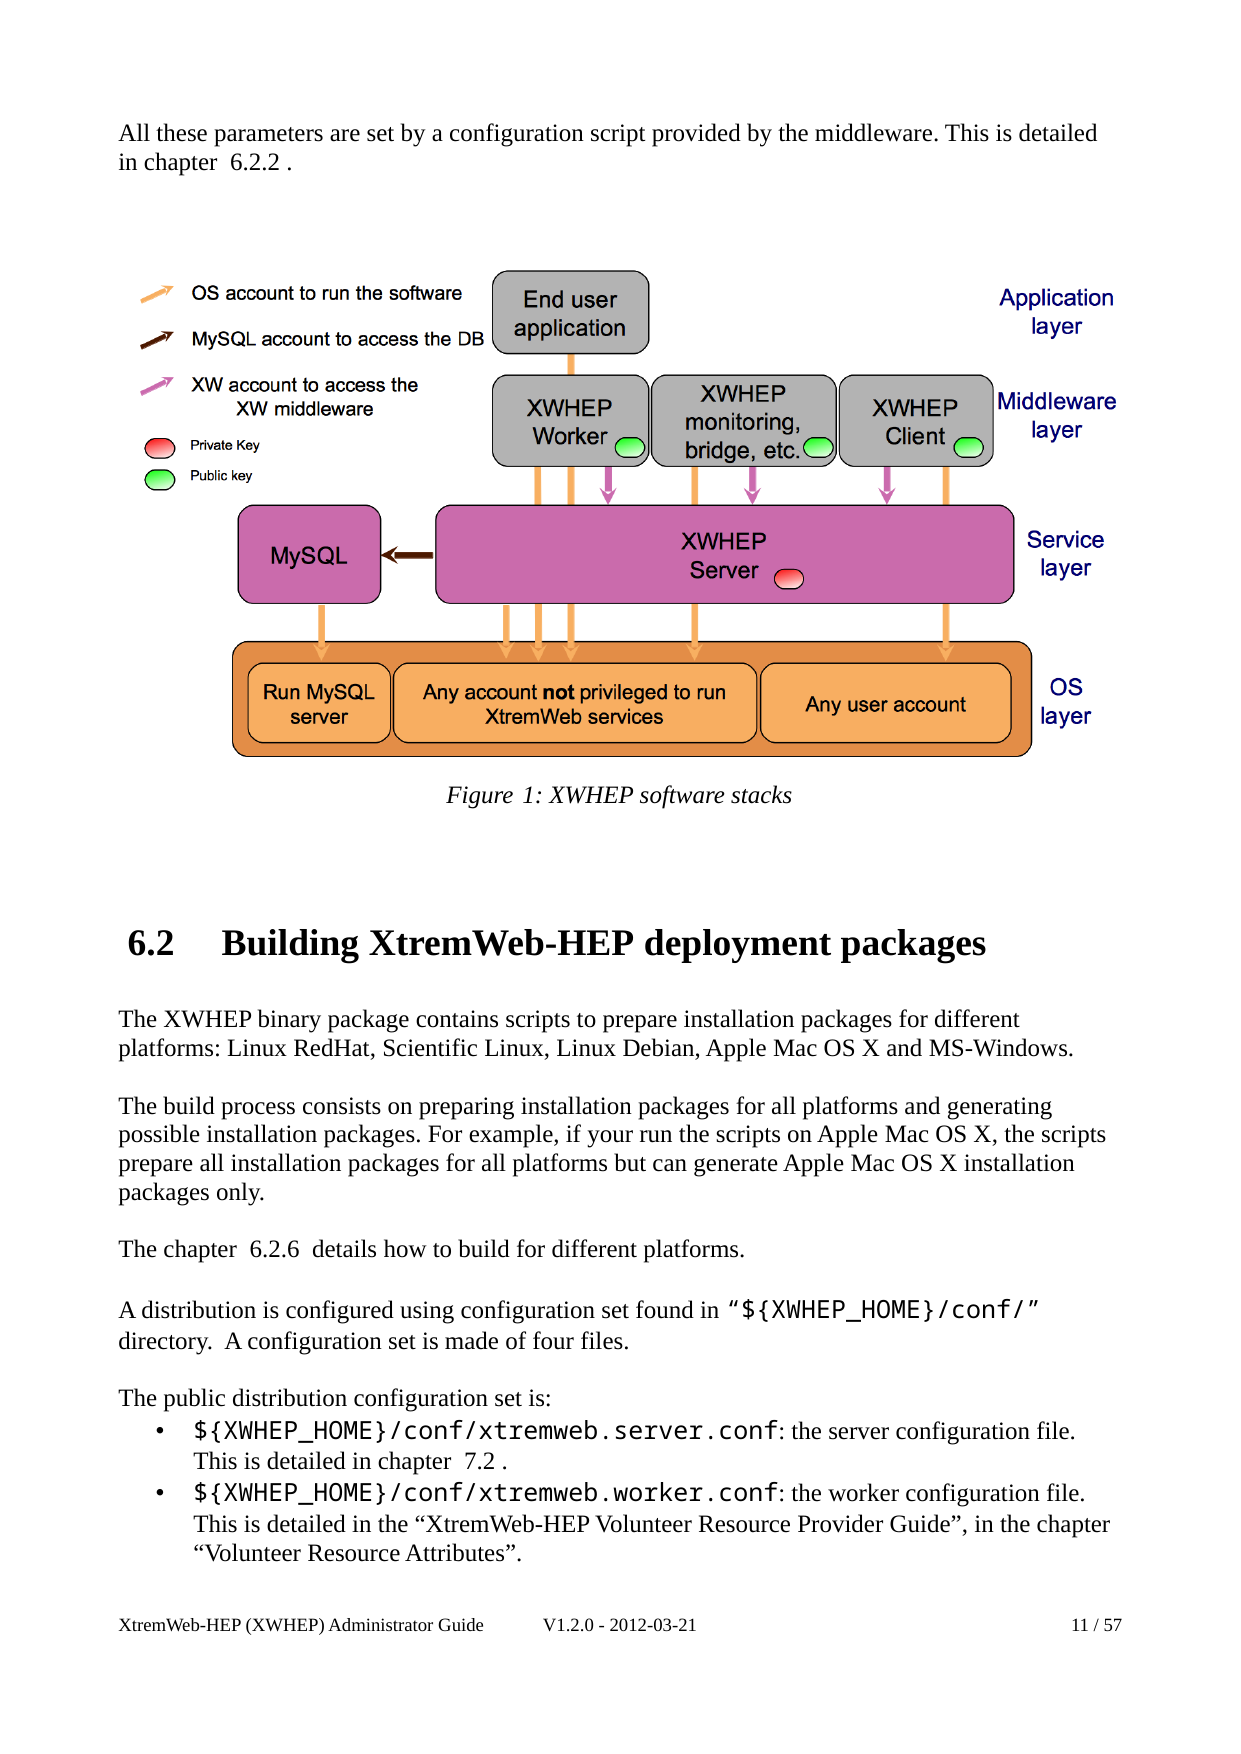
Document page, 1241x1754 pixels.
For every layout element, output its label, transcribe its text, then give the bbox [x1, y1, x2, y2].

text The XWHEP binary package contains scripts to prepare installation packages for different platforms: Linux RedHat, Scientific Linux, Linux Debian, Apple Mac OS X and MS-Windows. [118, 1004, 1122, 1062]
text The build process consists on preparing installation packages for all platforms and generating possible installation packages. For example, if your run the scripts on Apple Mac OS X, the scripts prepare all installation packages for all platforms but can generate Apple Mac OS X installation packages only. [118, 1091, 1122, 1206]
text All these parameters are set by a configuration script provided by the middleware. This is detailed in chapter 6.2.2 . [118, 118, 1122, 176]
picture [118, 247, 1123, 781]
list ${XWHEP_HOME}/conf/xtremweb.worker.conf: the worker configuration file. This is detailed in the “XtremWeb-HEP Volunteer Resource Provider Guide”, in the chapter “Volunteer Resource Attributes”. [156, 1475, 1122, 1567]
text A distribution is configured using configuration set found in “${XWHEP_HOME}/conf/” directory. A configuration set is made of four files. [118, 1292, 1122, 1355]
list ${XWHEP_HOME}/conf/xtremweb.server.conf: the server configuration file. This is detailed in chapter 7.2 . [156, 1412, 1122, 1475]
subtitle Building XtremWeb-HEP deployment packages [118, 920, 1122, 963]
text The public distribution configuration set is: [118, 1383, 1122, 1412]
text Figure 1: XWHEP software stacks [118, 781, 1122, 809]
text The chapter 6.2.6 details how to build for different platforms. [118, 1234, 1122, 1263]
